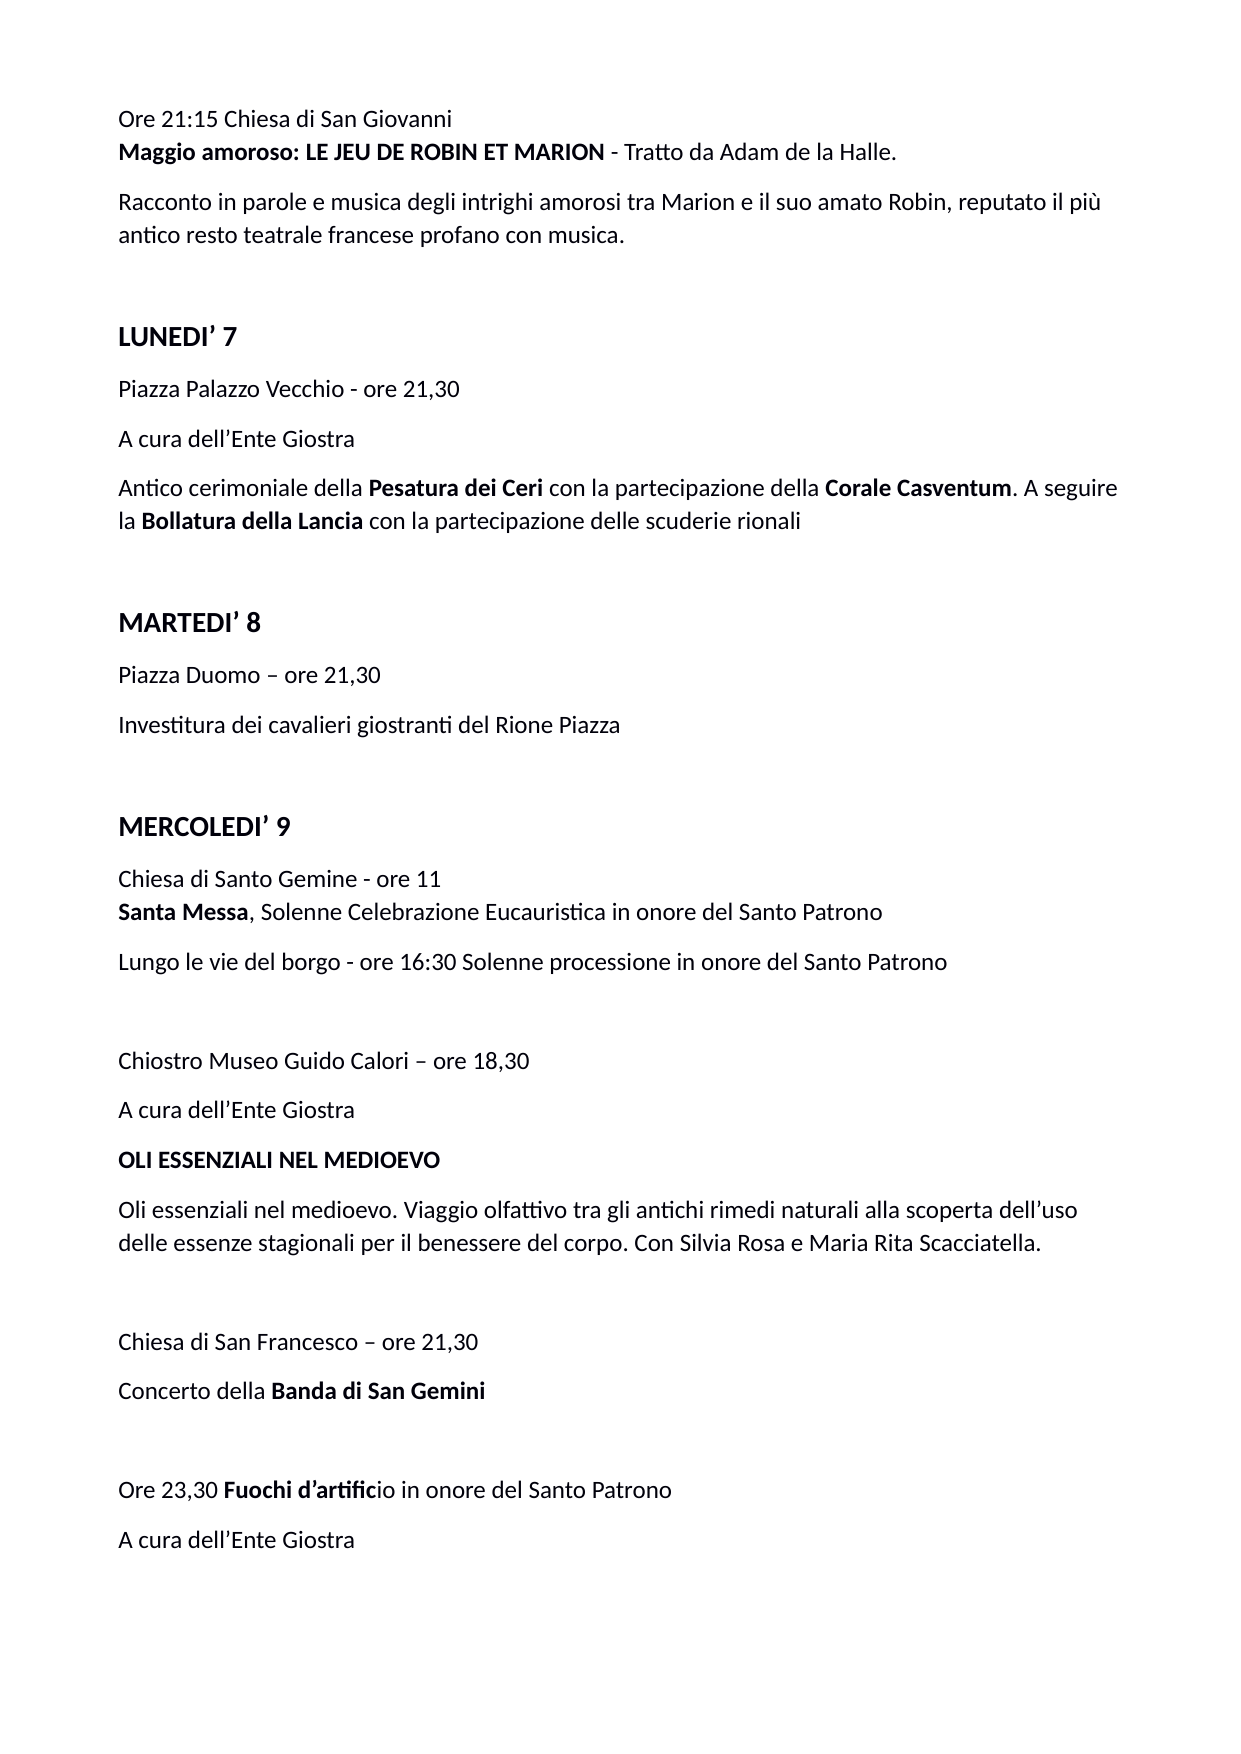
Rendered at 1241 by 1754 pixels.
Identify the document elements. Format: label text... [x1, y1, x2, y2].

text OLI ESSENZIALI NEL MEDIOEVO [118, 1144, 1122, 1175]
text Oli essenziali nel medioevo. Viaggio olfattivo tra gli antichi rimedi naturali alla scoperta dell’uso delle essenze stagionali per il benessere del corpo. Con Silvia Rosa e Maria Rita Scacciatella. [118, 1194, 1122, 1257]
text Ore 21:15 Chiesa di San Giovanni Maggio amoroso: LE JEU DE ROBIN ET MARION - Tratto da Adam de la Halle. [118, 103, 1122, 167]
text Ore 23,30 Fuochi d’artificio in onore del Santo Patrono [118, 1474, 1122, 1505]
text A cura dell’Ente Giostra [118, 423, 1122, 453]
text A cura dell’Ente Giostra [118, 1094, 1122, 1125]
text Lungo le vie del borgo - ore 16:30 Solenne processione in onore del Santo Patrono [118, 946, 1122, 976]
text Piazza Palazzo Vecchio - ore 21,30 [118, 373, 1122, 404]
text Piazza Duomo – ore 21,30 [118, 659, 1122, 690]
text A cura dell’Ente Giostra [118, 1524, 1122, 1555]
text Antico cerimoniale della Pesatura dei Ceri con la partecipazione della Corale Casventum. A seguire la Bollatura della Lancia con la partecipazione delle scuderie rionali [118, 472, 1122, 536]
text LUNEDI’ 7 [118, 318, 1122, 354]
text Chiostro Museo Guido Calori – ore 18,30 [118, 1045, 1122, 1076]
text Concerto della Banda di San Gemini [118, 1375, 1122, 1406]
text Investitura dei cavalieri giostranti del Rione Piazza [118, 709, 1122, 739]
text Chiesa di San Francesco – ore 21,30 [118, 1326, 1122, 1356]
text MERCOLEDI’ 9 [118, 808, 1122, 844]
text Racconto in parole e musica degli intrighi amorosi tra Marion e il suo amato Robin, reputato il più antico resto teatrale francese profano con musica. [118, 186, 1122, 249]
text MARTEDI’ 8 [118, 604, 1122, 640]
text Chiesa di Santo Gemine - ore 11 Santa Messa, Solenne Celebrazione Eucauristica in onore del Santo Patrono [118, 863, 1122, 927]
